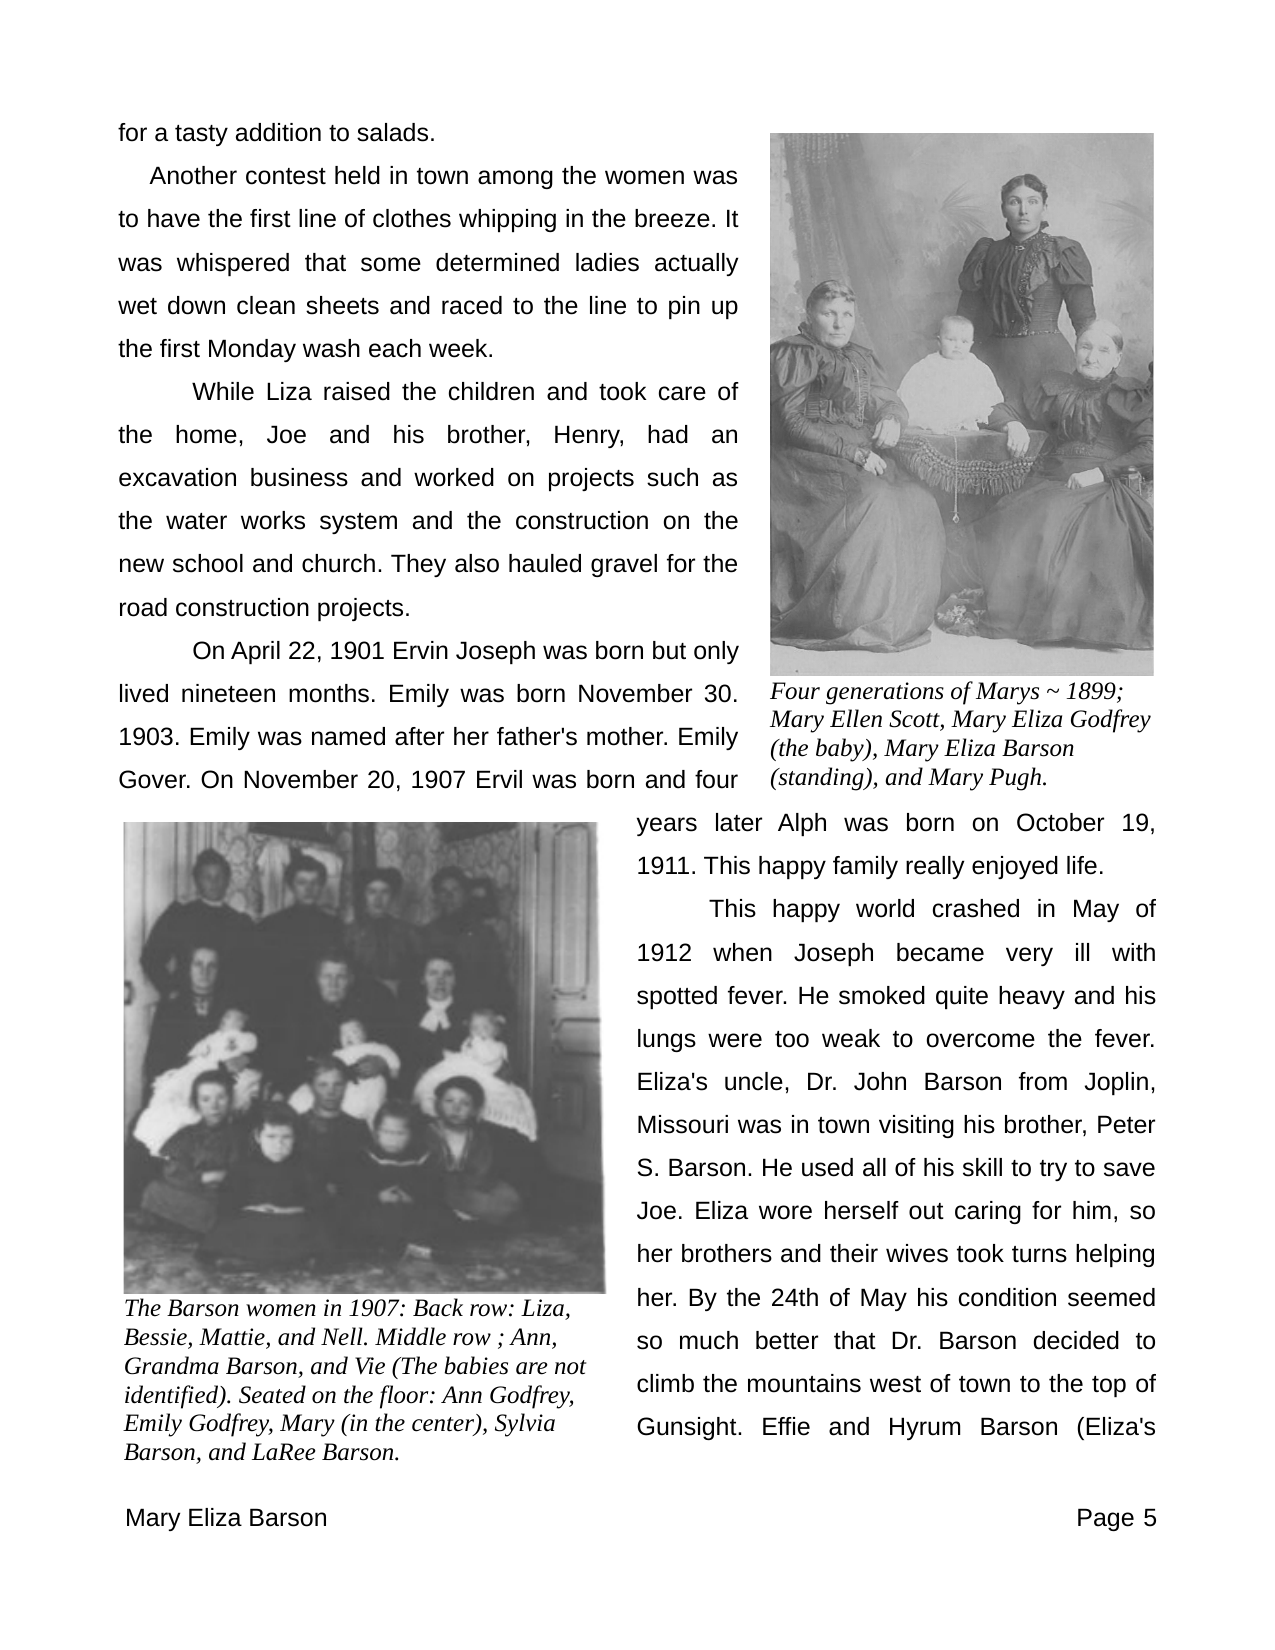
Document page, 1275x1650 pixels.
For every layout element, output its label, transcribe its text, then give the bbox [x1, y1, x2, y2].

picture [770, 133, 1154, 676]
text This happy world crashed in May of 1912 when Joseph became very ill with spotted fever. He smoked quite heavy and his lungs were too weak to overcome the fever. Eliza's uncle, Dr. John Barson from Joplin, Missouri was in town visiting his brother, Peter S. Barson. He used all of his skill to try to save Joe. Eliza wore herself out caring for him, so her brothers and their wives took turns helping her. By the 24th of May his condition seemed so much better that Dr. Barson decided to climb the mountains west of town to the top of Gunsight. Effie and Hyrum Barson (Eliza's [606, 894, 1157, 1441]
text While Liza raised the children and took care of the home, Joe and his brother, Henry, had an excavation business and worked on projects such as the water works system and the construction on the new school and church. They also hauled gravel for the road construction projects. [118, 377, 770, 621]
picture [123, 822, 607, 1294]
text for a tasty addition to salads. [118, 118, 1157, 147]
text Four generations of Marys ~ 1899; Mary Ellen Scott, Mary Eliza Godfrey (the baby), Mary Eliza Barson (standing), and Mary Pugh. [770, 676, 1153, 791]
text Another contest held in town among the women was to have the first line of clothes whipping in the breeze. It was whispered that some determined ladies actually wet down clean sheets and raced to the line to pin up the first Monday wash each week. [118, 161, 770, 362]
text On April 22, 1901 Ervin Joseph was born but only lived nineteen months. Emily was born November 30. 1903. Emily was named after her father's mother. Emily Gover. On November 20, 1907 Ervil was born and four years later Alph was born on October 19, 1911. This happy family really enjoyed life. [118, 636, 1157, 880]
text The Barson women in 1907: Back row: Liza, Bessie, Mattie, and Nell. Middle row ; Ann, Grandma Barson, and Vie (The babies are not identified). Seated on the floor: Ann Godfrey, Emily Godfrey, Mary (in the center), Sylvia Barson, and LaRee Barson. [123, 1294, 606, 1466]
